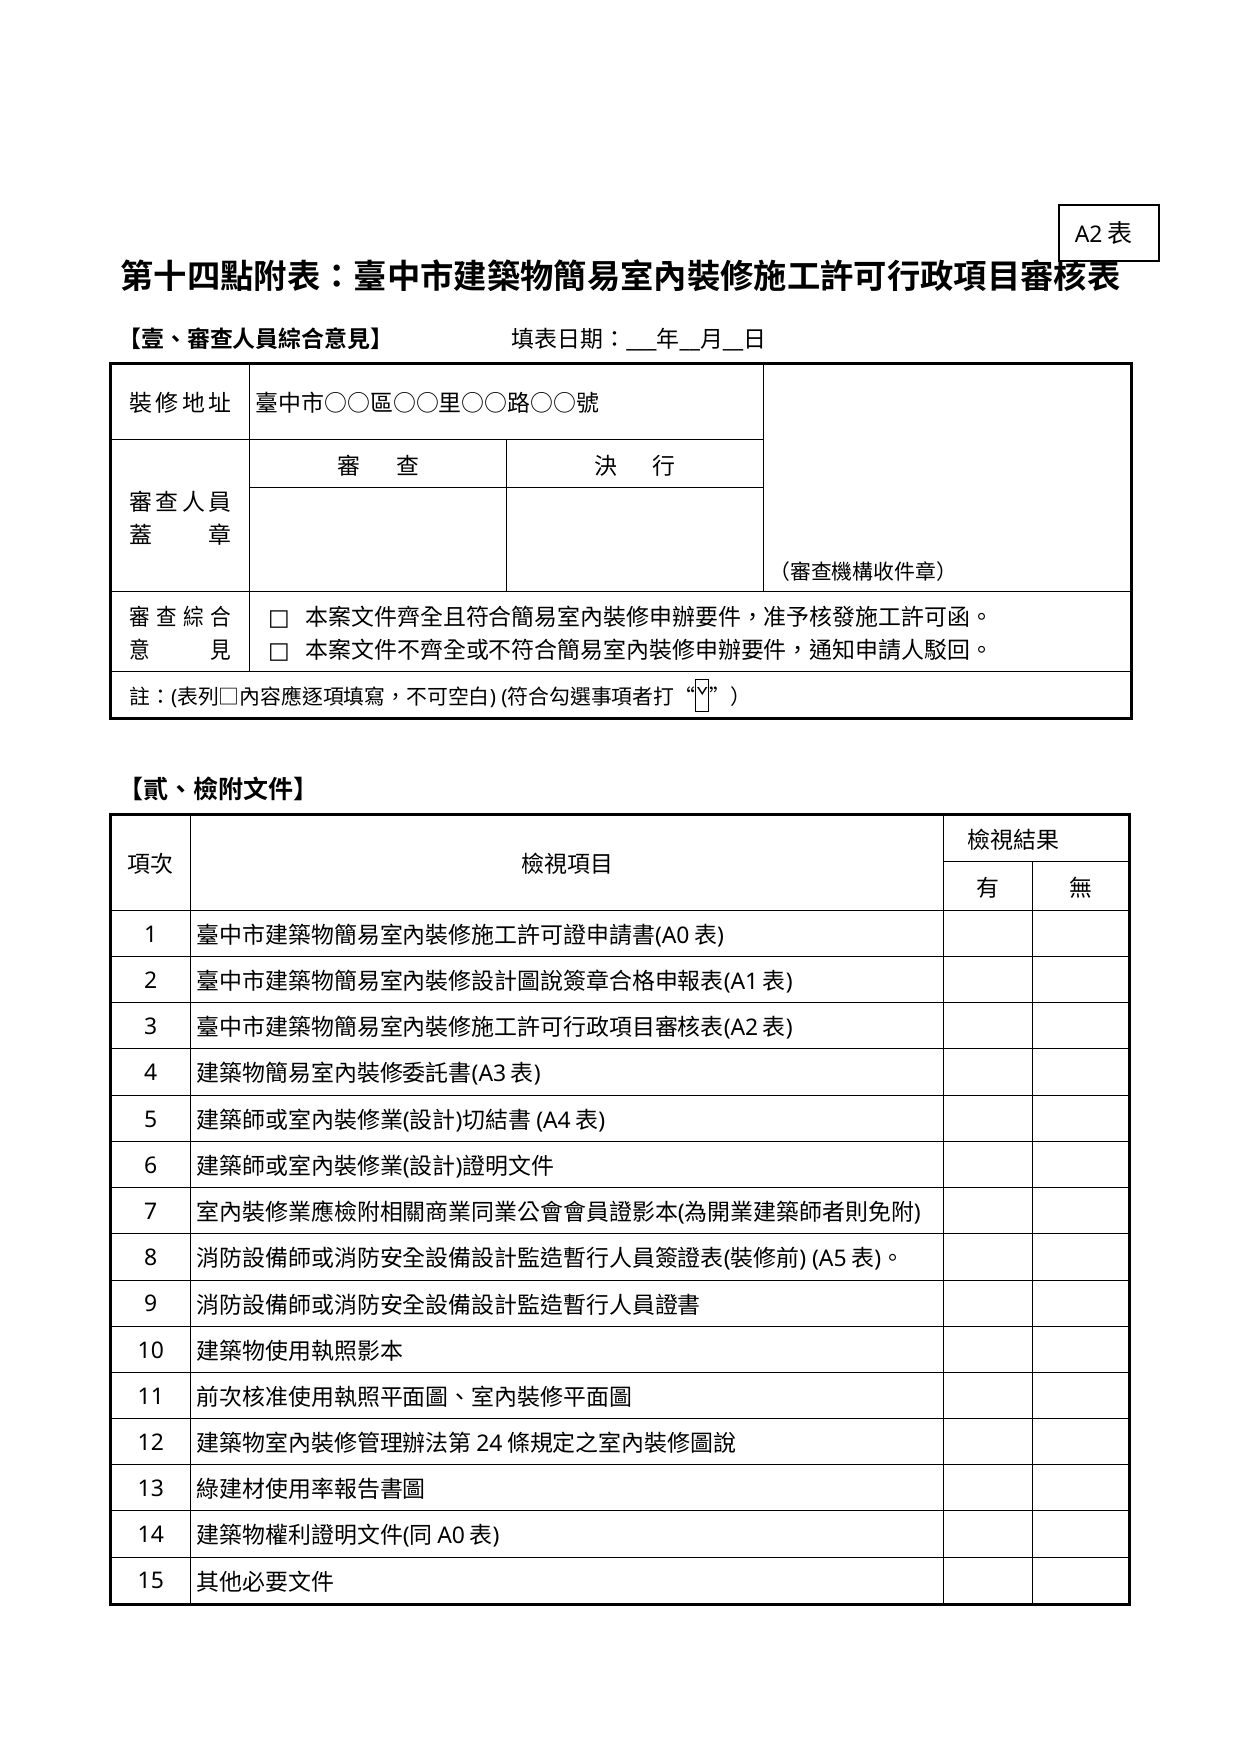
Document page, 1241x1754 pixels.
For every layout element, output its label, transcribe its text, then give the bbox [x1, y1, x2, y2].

table_cell [944, 1511, 1032, 1557]
table_cell [944, 1558, 1032, 1603]
table_cell 審查人員 蓋章 [112, 440, 249, 591]
table_cell [1033, 1003, 1128, 1048]
table_cell [944, 957, 1032, 1002]
table_cell [1033, 1511, 1128, 1557]
table_cell 建築師或室內裝修業(設計)切結書 (A4表) [191, 1096, 943, 1141]
table_cell 10 [112, 1327, 190, 1372]
table_cell [944, 1003, 1032, 1048]
table_cell [250, 488, 506, 591]
table_cell [1033, 1096, 1128, 1141]
table_cell 6 [112, 1142, 190, 1187]
table_cell 審查綜合意見 [112, 592, 249, 671]
table_cell 臺中市建築物簡易室內裝修施工許可行政項目審核表(A2表) [191, 1003, 943, 1048]
table_cell [1033, 1327, 1128, 1372]
table_cell [944, 1281, 1032, 1326]
table_cell 4 [112, 1049, 190, 1094]
text 【壹、審查人員綜合意見】 填表日期：___年__月__日 [118, 321, 1122, 354]
table_cell [944, 1096, 1032, 1141]
table_cell [944, 1419, 1032, 1464]
table_header 臺中市○○區○○里○○路○○號 [250, 365, 763, 439]
table_header 檢視項目 [191, 816, 943, 909]
table_cell 5 [112, 1096, 190, 1141]
table_cell 綠建材使用率報告書圖 [191, 1465, 943, 1510]
table_cell 建築物簡易室內裝修委託書(A3表) [191, 1049, 943, 1094]
text 【貳、檢附文件】 [118, 769, 1122, 806]
table_cell 審 查 [250, 440, 506, 487]
text 第十四點附表：臺中市建築物簡易室內裝修施工許可行政項目審核表 [118, 258, 1122, 296]
table_header 裝修地址 [112, 365, 249, 439]
table_cell 14 [112, 1511, 190, 1557]
table_cell [944, 1049, 1032, 1094]
table_cell 12 [112, 1419, 190, 1464]
text A2表 [1074, 213, 1143, 249]
table_cell [944, 1465, 1032, 1510]
table_cell [944, 1142, 1032, 1187]
table_cell 消防設備師或消防安全設備設計監造暫行人員簽證表(裝修前) (A5表)。 [191, 1234, 943, 1279]
table_cell 前次核准使用執照平面圖、室內裝修平面圖 [191, 1373, 943, 1418]
table_cell [1033, 1465, 1128, 1510]
table_cell 決 行 [507, 440, 763, 487]
table_cell 室內裝修業應檢附相關商業同業公會會員證影本(為開業建築師者則免附) [191, 1188, 943, 1233]
table_cell 3 [112, 1003, 190, 1048]
table_cell 本案文件齊全且符合簡易室內裝修申辦要件，准予核發施工許可函。 本案文件不齊全或不符合簡易室內裝修申辦要件，通知申請人駁回。 [250, 592, 1130, 671]
table_header 檢視結果 [944, 816, 1128, 861]
table_cell [944, 1373, 1032, 1418]
table_cell 8 [112, 1234, 190, 1279]
table_cell 有 [944, 862, 1032, 909]
table_cell [1033, 1558, 1128, 1603]
table_cell [944, 1234, 1032, 1279]
table_cell [1033, 1188, 1128, 1233]
table_cell [1033, 957, 1128, 1002]
table_cell 13 [112, 1465, 190, 1510]
table_cell 7 [112, 1188, 190, 1233]
table_cell 建築物室內裝修管理辦法第24條規定之室內裝修圖說 [191, 1419, 943, 1464]
table_cell [944, 911, 1032, 956]
table_cell 其他必要文件 [191, 1558, 943, 1603]
table_cell 11 [112, 1373, 190, 1418]
table_cell [944, 1327, 1032, 1372]
table_cell 註：(表列□內容應逐項填寫，不可空白) (符合勾選事項者打“ˇ”） [112, 672, 1130, 717]
table_cell [507, 488, 763, 591]
table_cell 無 [1033, 862, 1128, 909]
table_cell 15 [112, 1558, 190, 1603]
table_cell [1033, 1234, 1128, 1279]
table_header 項次 [112, 816, 190, 909]
table_cell 臺中市建築物簡易室內裝修設計圖說簽章合格申報表(A1表) [191, 957, 943, 1002]
table_cell 2 [112, 957, 190, 1002]
table_cell 9 [112, 1281, 190, 1326]
table_cell 消防設備師或消防安全設備設計監造暫行人員證書 [191, 1281, 943, 1326]
table_cell [1033, 1419, 1128, 1464]
table_cell 建築師或室內裝修業(設計)證明文件 [191, 1142, 943, 1187]
table_cell [1033, 1142, 1128, 1187]
table_cell [1033, 1373, 1128, 1418]
table_cell 1 [112, 911, 190, 956]
table_cell [1033, 1049, 1128, 1094]
table_cell 建築物使用執照影本 [191, 1327, 943, 1372]
table_cell 臺中市建築物簡易室內裝修施工許可證申請書(A0表) [191, 911, 943, 956]
table_cell 建築物權利證明文件(同A0表) [191, 1511, 943, 1557]
table_cell [944, 1188, 1032, 1233]
table_cell [1033, 911, 1128, 956]
table_cell [1033, 1281, 1128, 1326]
table_header （審查機構收件章） [764, 365, 1130, 591]
